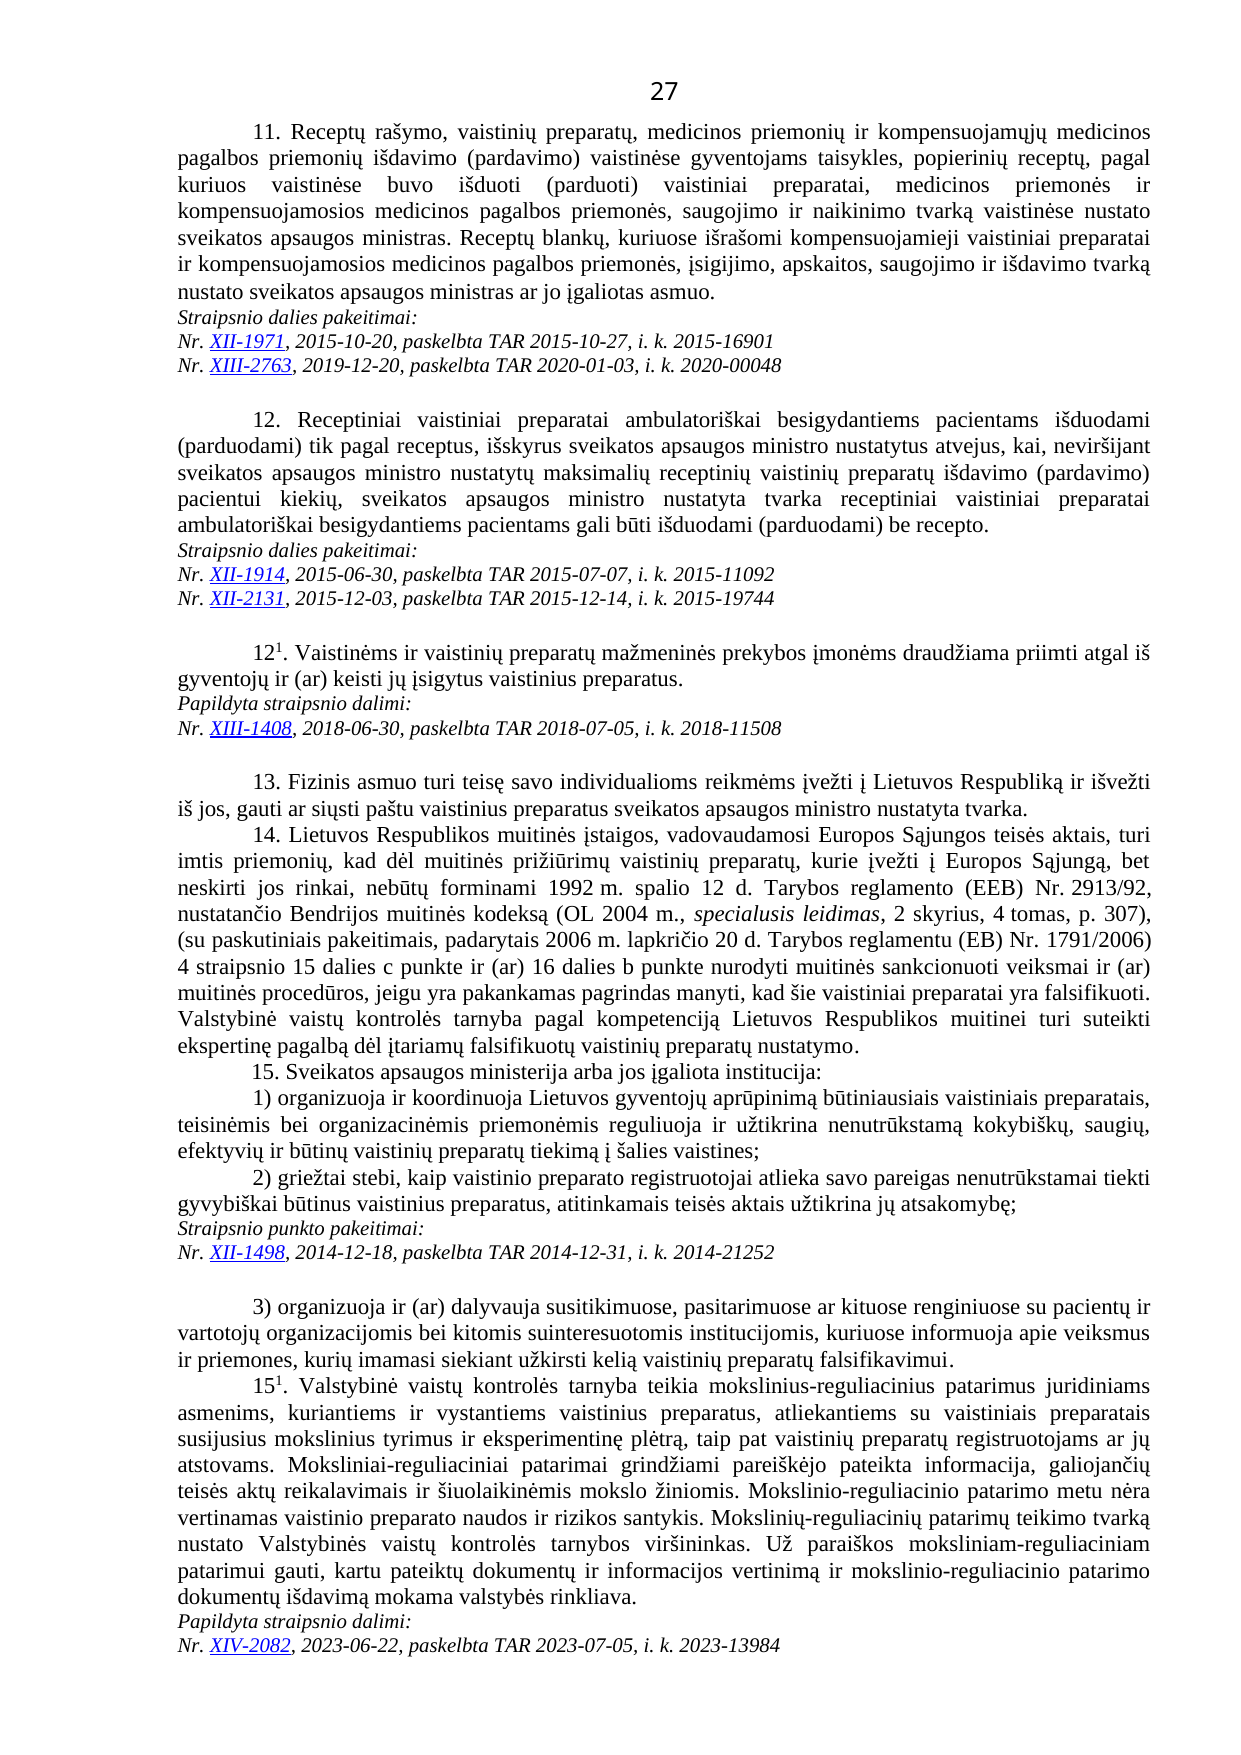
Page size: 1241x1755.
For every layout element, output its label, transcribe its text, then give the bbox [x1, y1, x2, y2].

text 1) organizuoja ir koordinuoja Lietuvos gyventojų aprūpinimą būtiniausiais vaistiniais preparatais, teisinėmis bei organizacinėmis priemonėmis reguliuoja ir užtikrina nenutrūkstamą kokybiškų, saugių, efektyvių ir būtinų vaistinių preparatų tiekimą į šalies vaistines; [177, 1084, 1152, 1163]
text 15. Sveikatos apsaugos ministerija arba jos įgaliota institucija: [177, 1058, 1152, 1084]
text 14. Lietuvos Respublikos muitinės įstaigos, vadovaudamosi Europos Sąjungos teisės aktais, turi imtis priemonių, kad dėl muitinės prižiūrimų vaistinių preparatų, kurie įvežti į Europos Sąjungą, bet neskirti jos rinkai, nebūtų forminami 1992 m. spalio 12 d. Tarybos reglamento (EEB) Nr. 2913/92, nustatančio Bendrijos muitinės kodeksą (OL 2004 m., specialusis leidimas, 2 skyrius, 4 tomas, p. 307), (su paskutiniais pakeitimais, padarytais 2006 m. lapkričio 20 d. Tarybos reglamentu (EB) Nr. 1791/2006) 4 straipsnio 15 dalies c punkte ir (ar) 16 dalies b punkte nurodyti muitinės sankcionuoti veiksmai ir (ar) muitinės procedūros, jeigu yra pakankamas pagrindas manyti, kad šie vaistiniai preparatai yra falsifikuoti. Valstybinė vaistų kontrolės tarnyba pagal kompetenciją Lietuvos Respublikos muitinei turi suteikti ekspertinę pagalbą dėl įtariamų falsifikuotų vaistinių preparatų nustatymo. [177, 821, 1152, 1058]
text Papildyta straipsnio dalimi: [177, 1609, 1152, 1633]
text Nr. XII-1914, 2015-06-30, paskelbta TAR 2015-07-07, i. k. 2015-11092 [177, 562, 1152, 586]
text Nr. XIII-1408, 2018-06-30, paskelbta TAR 2018-07-05, i. k. 2018-11508 [177, 715, 1152, 739]
text 151. Valstybinė vaistų kontrolės tarnyba teikia mokslinius-reguliacinius patarimus juridiniams asmenims, kuriantiems ir vystantiems vaistinius preparatus, atliekantiems su vaistiniais preparatais susijusius mokslinius tyrimus ir eksperimentinę plėtrą, taip pat vaistinių preparatų registruotojams ar jų atstovams. Moksliniai-reguliaciniai patarimai grindžiami pareiškėjo pateikta informacija, galiojančių teisės aktų reikalavimais ir šiuolaikinėmis mokslo žiniomis. Mokslinio-reguliacinio patarimo metu nėra vertinamas vaistinio preparato naudos ir rizikos santykis. Mokslinių-reguliacinių patarimų teikimo tvarką nustato Valstybinės vaistų kontrolės tarnybos viršininkas. Už paraiškos moksliniam-reguliaciniam patarimui gauti, kartu pateiktų dokumentų ir informacijos vertinimą ir mokslinio-reguliacinio patarimo dokumentų išdavimą mokama valstybės rinkliava. [177, 1372, 1152, 1609]
text 11. Receptų rašymo, vaistinių preparatų, medicinos priemonių ir kompensuojamųjų medicinos pagalbos priemonių išdavimo (pardavimo) vaistinėse gyventojams taisykles, popierinių receptų, pagal kuriuos vaistinėse buvo išduoti (parduoti) vaistiniai preparatai, medicinos priemonės ir kompensuojamosios medicinos pagalbos priemonės, saugojimo ir naikinimo tvarką vaistinėse nustato sveikatos apsaugos ministras. Receptų blankų, kuriuose išrašomi kompensuojamieji vaistiniai preparatai ir kompensuojamosios medicinos pagalbos priemonės, įsigijimo, apskaitos, saugojimo ir išdavimo tvarką nustato sveikatos apsaugos ministras ar jo įgaliotas asmuo. [177, 118, 1152, 305]
text Nr. XII-2131, 2015-12-03, paskelbta TAR 2015-12-14, i. k. 2015-19744 [177, 586, 1152, 610]
text 13. Fizinis asmuo turi teisę savo individualioms reikmėms įvežti į Lietuvos Respubliką ir išvežti iš jos, gauti ar siųsti paštu vaistinius preparatus sveikatos apsaugos ministro nustatyta tvarka. [177, 768, 1152, 821]
text Nr. XIII-2763, 2019-12-20, paskelbta TAR 2020-01-03, i. k. 2020-00048 [177, 353, 1152, 377]
text 121. Vaistinėms ir vaistinių preparatų mažmeninės prekybos įmonėms draudžiama priimti atgal iš gyventojų ir (ar) keisti jų įsigytus vaistinius preparatus. [177, 639, 1152, 691]
text Papildyta straipsnio dalimi: [177, 691, 1152, 715]
text 12. Receptiniai vaistiniai preparatai ambulatoriškai besigydantiems pacientams išduodami (parduodami) tik pagal receptus, išskyrus sveikatos apsaugos ministro nustatytus atvejus, kai, neviršijant sveikatos apsaugos ministro nustatytų maksimalių receptinių vaistinių preparatų išdavimo (pardavimo) pacientui kiekių, sveikatos apsaugos ministro nustatyta tvarka receptiniai vaistiniai preparatai ambulatoriškai besigydantiems pacientams gali būti išduodami (parduodami) be recepto. [177, 406, 1152, 538]
text Straipsnio dalies pakeitimai: [177, 305, 1152, 329]
text Straipsnio dalies pakeitimai: [177, 538, 1152, 562]
text Nr. XIV-2082, 2023-06-22, paskelbta TAR 2023-07-05, i. k. 2023-13984 [177, 1633, 1152, 1657]
text Straipsnio punkto pakeitimai: [177, 1216, 1152, 1240]
text 2) griežtai stebi, kaip vaistinio preparato registruotojai atlieka savo pareigas nenutrūkstamai tiekti gyvybiškai būtinus vaistinius preparatus, atitinkamais teisės aktais užtikrina jų atsakomybę; [177, 1163, 1152, 1216]
text Nr. XII-1498, 2014-12-18, paskelbta TAR 2014-12-31, i. k. 2014-21252 [177, 1240, 1152, 1264]
text Nr. XII-1971, 2015-10-20, paskelbta TAR 2015-10-27, i. k. 2015-16901 [177, 329, 1152, 353]
text 3) organizuoja ir (ar) dalyvauja susitikimuose, pasitarimuose ar kituose renginiuose su pacientų ir vartotojų organizacijomis bei kitomis suinteresuotomis institucijomis, kuriuose informuoja apie veiksmus ir priemones, kurių imamasi siekiant užkirsti kelią vaistinių preparatų falsifikavimui. [177, 1293, 1152, 1372]
